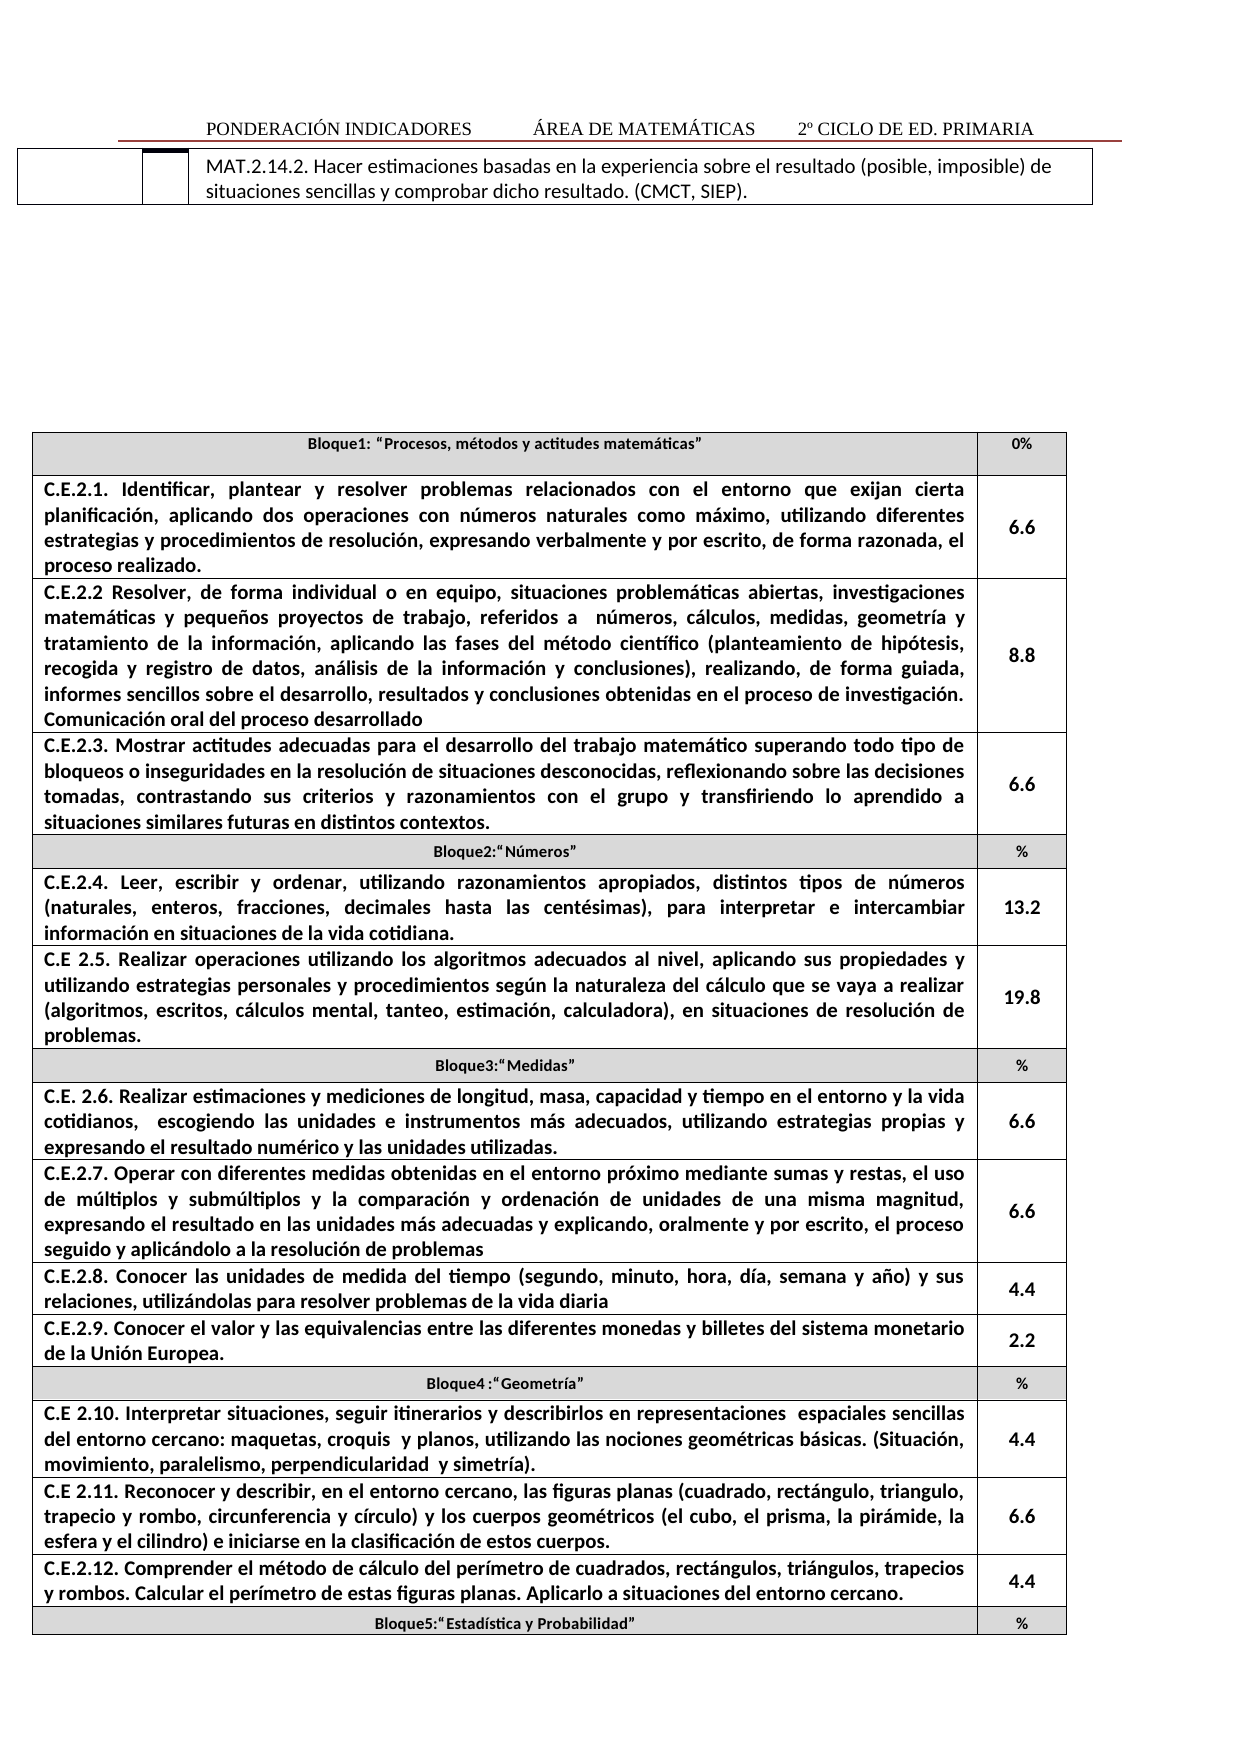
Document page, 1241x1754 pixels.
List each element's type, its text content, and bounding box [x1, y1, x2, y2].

table_cell Bloque3:“Medidas” [33, 1049, 977, 1082]
table_cell 6.6 [978, 1083, 1066, 1159]
table_cell 2.2 [978, 1315, 1066, 1366]
table_cell 19.8 [978, 946, 1066, 1048]
table_cell C.E 2.10. Interpretar situaciones, seguir itinerarios y describirlos en representaciones espaciales sencillas del entorno cercano: maquetas, croquis y planos, utilizando las nociones geométricas básicas. (Situación, movimiento, paralelismo, perpendicularidad y simetría). [33, 1401, 977, 1477]
table_cell C.E. 2.6. Realizar estimaciones y mediciones de longitud, masa, capacidad y tiempo en el entorno y la vida cotidianos, escogiendo las unidades e instrumentos más adecuados, utilizando estrategias propias y expresando el resultado numérico y las unidades utilizadas. [33, 1083, 977, 1159]
table_cell C.E.2.1. Identificar, plantear y resolver problemas relacionados con el entorno que exijan cierta planificación, aplicando dos operaciones con números naturales como máximo, utilizando diferentes estrategias y procedimientos de resolución, expresando verbalmente y por escrito, de forma razonada, el proceso realizado. [33, 476, 977, 578]
table_cell % [978, 1049, 1066, 1082]
table_cell 4.4 [978, 1555, 1066, 1606]
table_cell 13.2 [978, 869, 1066, 945]
table_cell 4.4 [978, 1263, 1066, 1314]
table_cell 6.6 [978, 1478, 1066, 1554]
table_cell % [978, 835, 1066, 868]
table_cell C.E 2.5. Realizar operaciones utilizando los algoritmos adecuados al nivel, aplicando sus propiedades y utilizando estrategias personales y procedimientos según la naturaleza del cálculo que se vaya a realizar (algoritmos, escritos, cálculos mental, tanteo, estimación, calculadora), en situaciones de resolución de problemas. [33, 946, 977, 1048]
table_cell [143, 153, 188, 204]
table_cell C.E.2.12. Comprender el método de cálculo del perímetro de cuadrados, rectángulos, triángulos, trapecios y rombos. Calcular el perímetro de estas figuras planas. Aplicarlo a situaciones del entorno cercano. [33, 1555, 977, 1606]
table_cell 6.6 [978, 476, 1066, 578]
table_cell MAT.2.14.2. Hacer estimaciones basadas en la experiencia sobre el resultado (posible, imposible) de situaciones sencillas y comprobar dicho resultado. (CMCT, SIEP). [189, 149, 1092, 204]
table_cell C.E.2.8. Conocer las unidades de medida del tiempo (segundo, minuto, hora, día, semana y año) y sus relaciones, utilizándolas para resolver problemas de la vida diaria [33, 1263, 977, 1314]
table_cell Bloque4:“Geometría” [33, 1367, 977, 1399]
table_cell C.E.2.2 Resolver, de forma individual o en equipo, situaciones problemáticas abiertas, investigaciones matemáticas y pequeños proyectos de trabajo, referidos a números, cálculos, medidas, geometría y tratamiento de la información, aplicando las fases del método científico (planteamiento de hipótesis, recogida y registro de datos, análisis de la información y conclusiones), realizando, de forma guiada, informes sencillos sobre el desarrollo, resultados y conclusiones obtenidas en el proceso de investigación. Comunicación oral del proceso desarrollado [33, 579, 977, 732]
table_header Bloque1: “Procesos, métodos y actitudes matemáticas” [33, 433, 977, 475]
table_cell C.E.2.4. Leer, escribir y ordenar, utilizando razonamientos apropiados, distintos tipos de números (naturales, enteros, fracciones, decimales hasta las centésimas), para interpretar e intercambiar información en situaciones de la vida cotidiana. [33, 869, 977, 945]
table_cell Bloque5:“Estadística y Probabilidad” [33, 1607, 977, 1634]
table_cell [18, 149, 142, 204]
table_cell C.E 2.11. Reconocer y describir, en el entorno cercano, las figuras planas (cuadrado, rectángulo, triangulo, trapecio y rombo, circunferencia y círculo) y los cuerpos geométricos (el cubo, el prisma, la pirámide, la esfera y el cilindro) e iniciarse en la clasificación de estos cuerpos. [33, 1478, 977, 1554]
table_cell 8.8 [978, 579, 1066, 732]
table_cell 6.6 [978, 1160, 1066, 1262]
table_cell C.E.2.9. Conocer el valor y las equivalencias entre las diferentes monedas y billetes del sistema monetario de la Unión Europea. [33, 1315, 977, 1366]
table_cell % [978, 1367, 1066, 1399]
table_cell C.E.2.7. Operar con diferentes medidas obtenidas en el entorno próximo mediante sumas y restas, el uso de múltiplos y submúltiplos y la comparación y ordenación de unidades de una misma magnitud, expresando el resultado en las unidades más adecuadas y explicando, oralmente y por escrito, el proceso seguido y aplicándolo a la resolución de problemas [33, 1160, 977, 1262]
table_cell 4.4 [978, 1401, 1066, 1477]
table_cell % [978, 1607, 1066, 1634]
table_cell C.E.2.3. Mostrar actitudes adecuadas para el desarrollo del trabajo matemático superando todo tipo de bloqueos o inseguridades en la resolución de situaciones desconocidas, reflexionando sobre las decisiones tomadas, contrastando sus criterios y razonamientos con el grupo y transfiriendo lo aprendido a situaciones similares futuras en distintos contextos. [33, 733, 977, 834]
table_header 0% [978, 433, 1066, 475]
table_cell 6.6 [978, 733, 1066, 834]
table_cell Bloque2:“Números” [33, 835, 977, 868]
